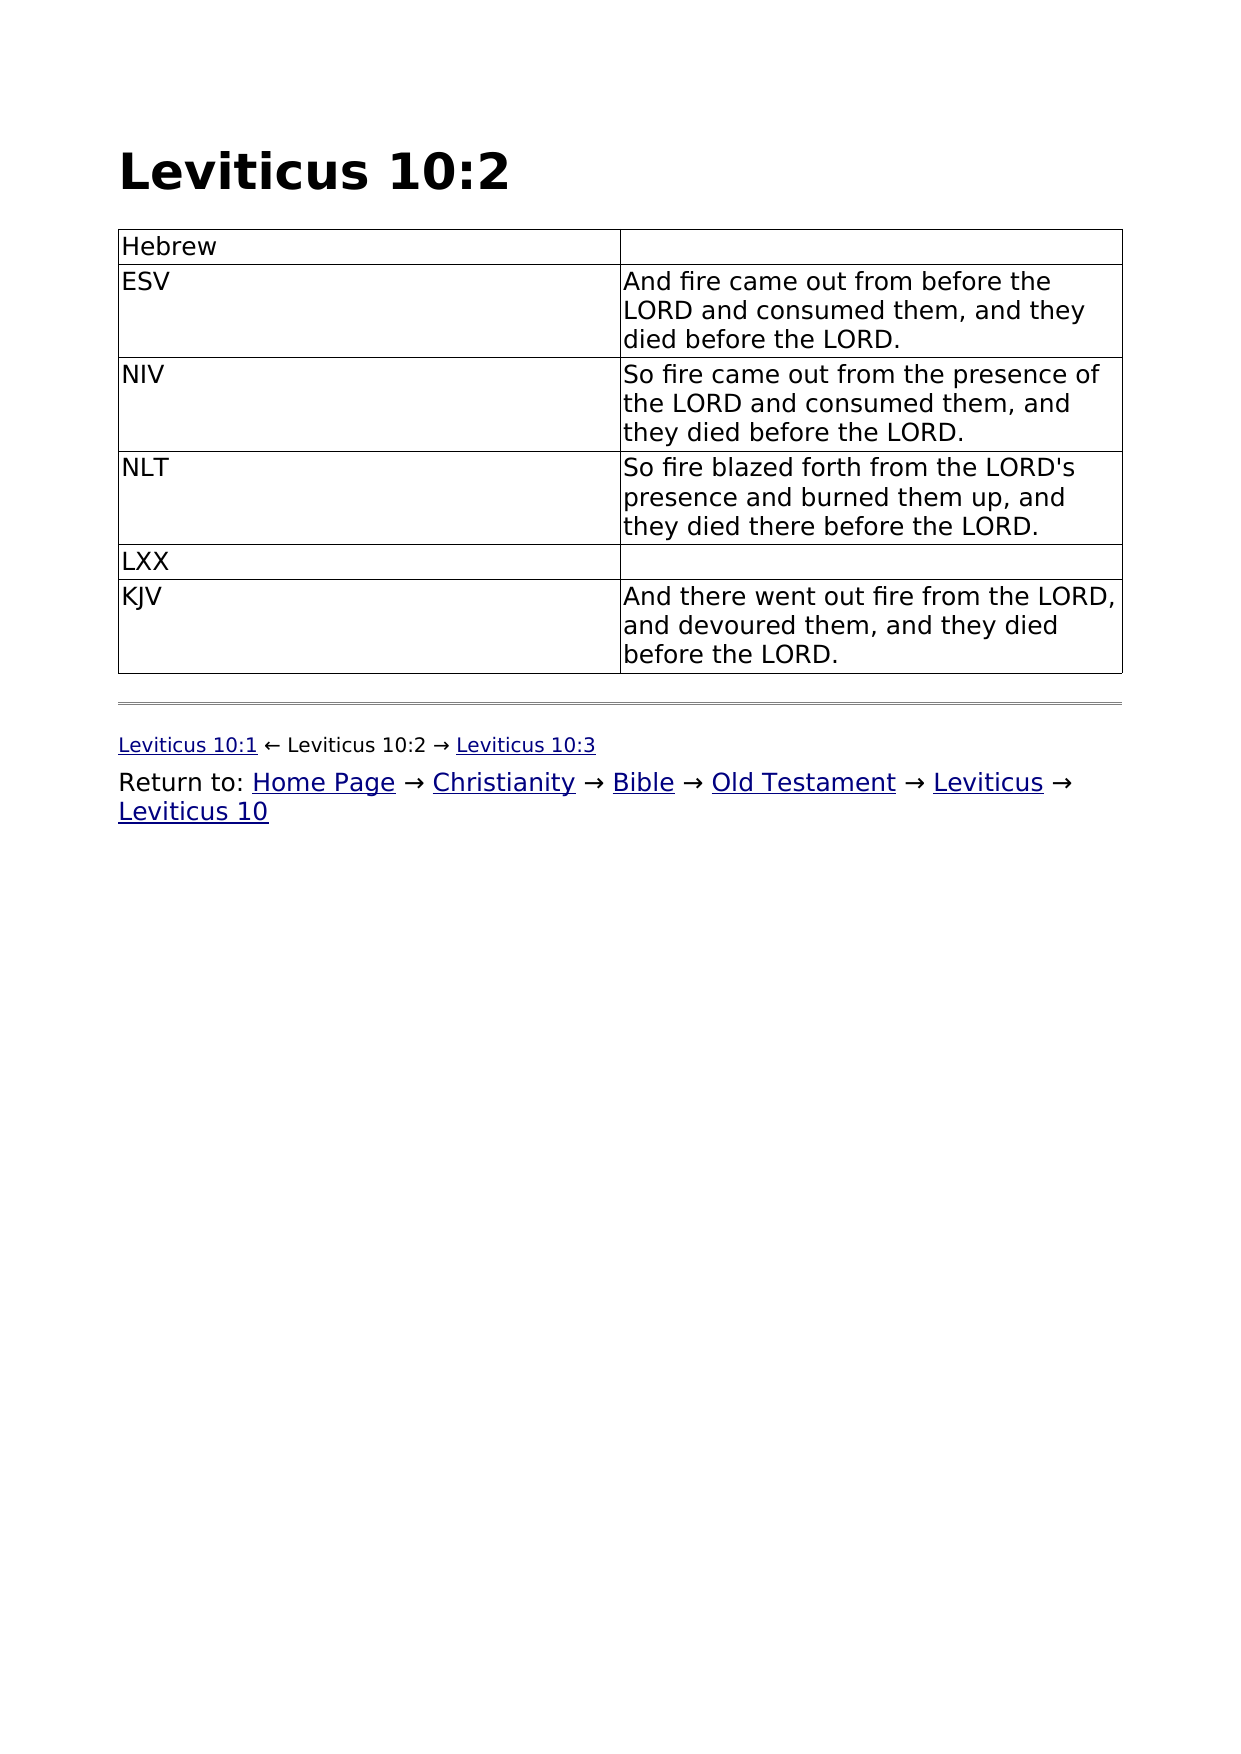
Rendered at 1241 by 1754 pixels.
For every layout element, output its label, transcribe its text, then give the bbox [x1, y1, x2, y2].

table_cell So fire blazed forth from the LORD's presence and burned them up, and they died there before the LORD. [621, 452, 1122, 544]
table_cell LXX [119, 545, 620, 579]
table_cell And there went out fire from the LORD, and devoured them, and they died before the LORD. [621, 580, 1122, 673]
text Leviticus 10:1 ← Leviticus 10:2 → Leviticus 10:3 [118, 734, 1122, 768]
table_cell And fire came out from before the LORD and consumed them, and they died before the LORD. [621, 265, 1122, 357]
table_cell KJV [119, 580, 620, 673]
table_header Hebrew [119, 230, 620, 264]
table_cell [621, 545, 1122, 579]
table_cell So fire came out from the presence of the LORD and consumed them, and they died before the LORD. [621, 358, 1122, 451]
text Return to: Home Page → Christianity → Bible → Old Testament → Leviticus → Leviticus 10 [118, 768, 1122, 826]
table_cell ESV [119, 265, 620, 357]
subtitle Leviticus 10:2 [118, 143, 1122, 201]
table_header [621, 230, 1122, 264]
table_cell NLT [119, 452, 620, 544]
table_cell NIV [119, 358, 620, 451]
